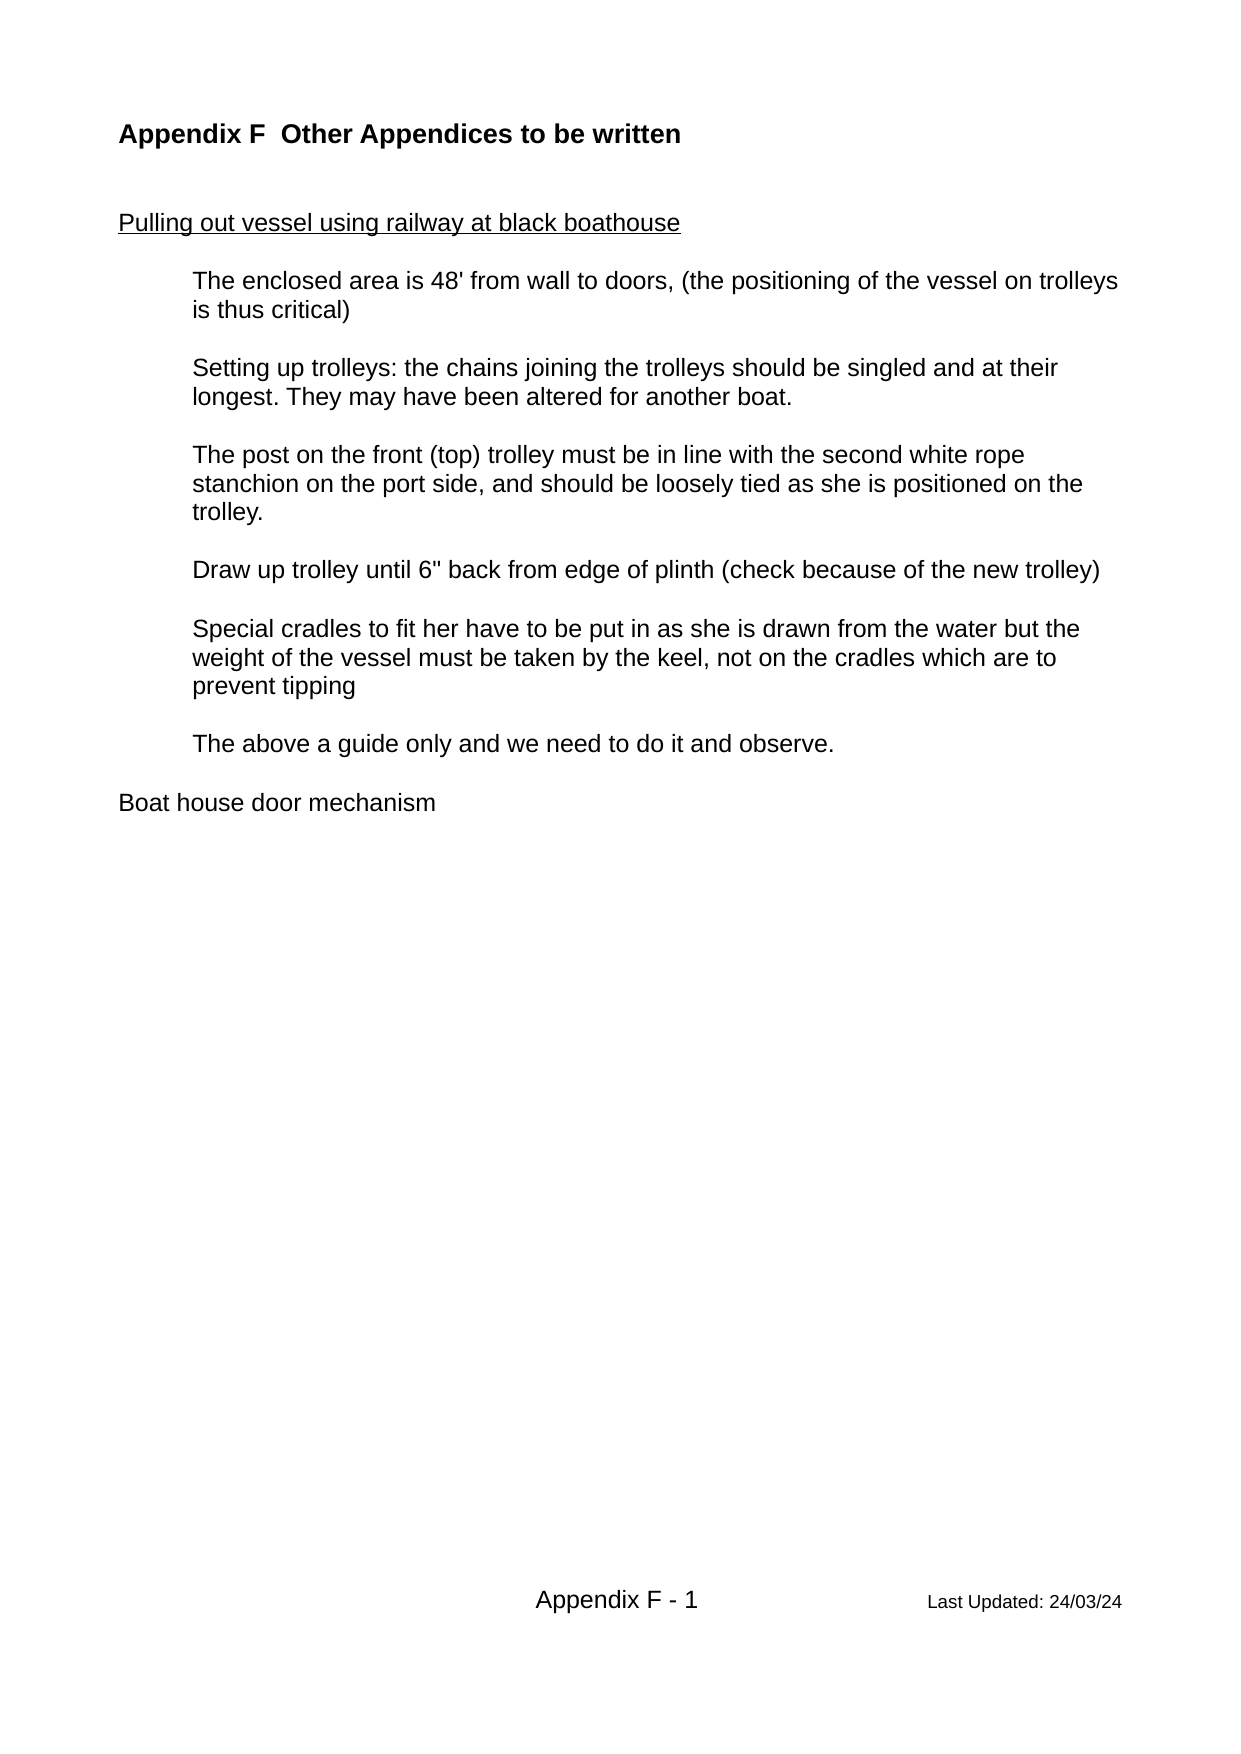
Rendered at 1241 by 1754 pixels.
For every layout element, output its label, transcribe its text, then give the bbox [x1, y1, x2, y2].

text Setting up trolleys: the chains joining the trolleys should be singled and at their longest. They may have been altered for another boat. [192, 353, 1122, 410]
text Boat house door mechanism [118, 788, 1122, 816]
text Special cradles to fit her have to be put in as she is drawn from the water but the weight of the vessel must be taken by the keel, not on the cradles which are to prevent tipping [192, 614, 1122, 700]
text The post on the front (top) trolley must be in line with the second white rope stanchion on the port side, and should be loosely tied as she is positioned on the trolley. [192, 440, 1122, 526]
text The above a guide only and we need to do it and observe. [192, 729, 1122, 758]
text Pulling out vessel using railway at black boathouse [118, 208, 1122, 236]
subtitle Other Appendices to be written [118, 118, 1122, 149]
text Draw up trolley until 6" back from edge of plinth (check because of the new trolley) [192, 556, 1122, 584]
text The enclosed area is 48' from wall to doors, (the positioning of the vessel on trolleys is thus critical) [192, 266, 1122, 323]
